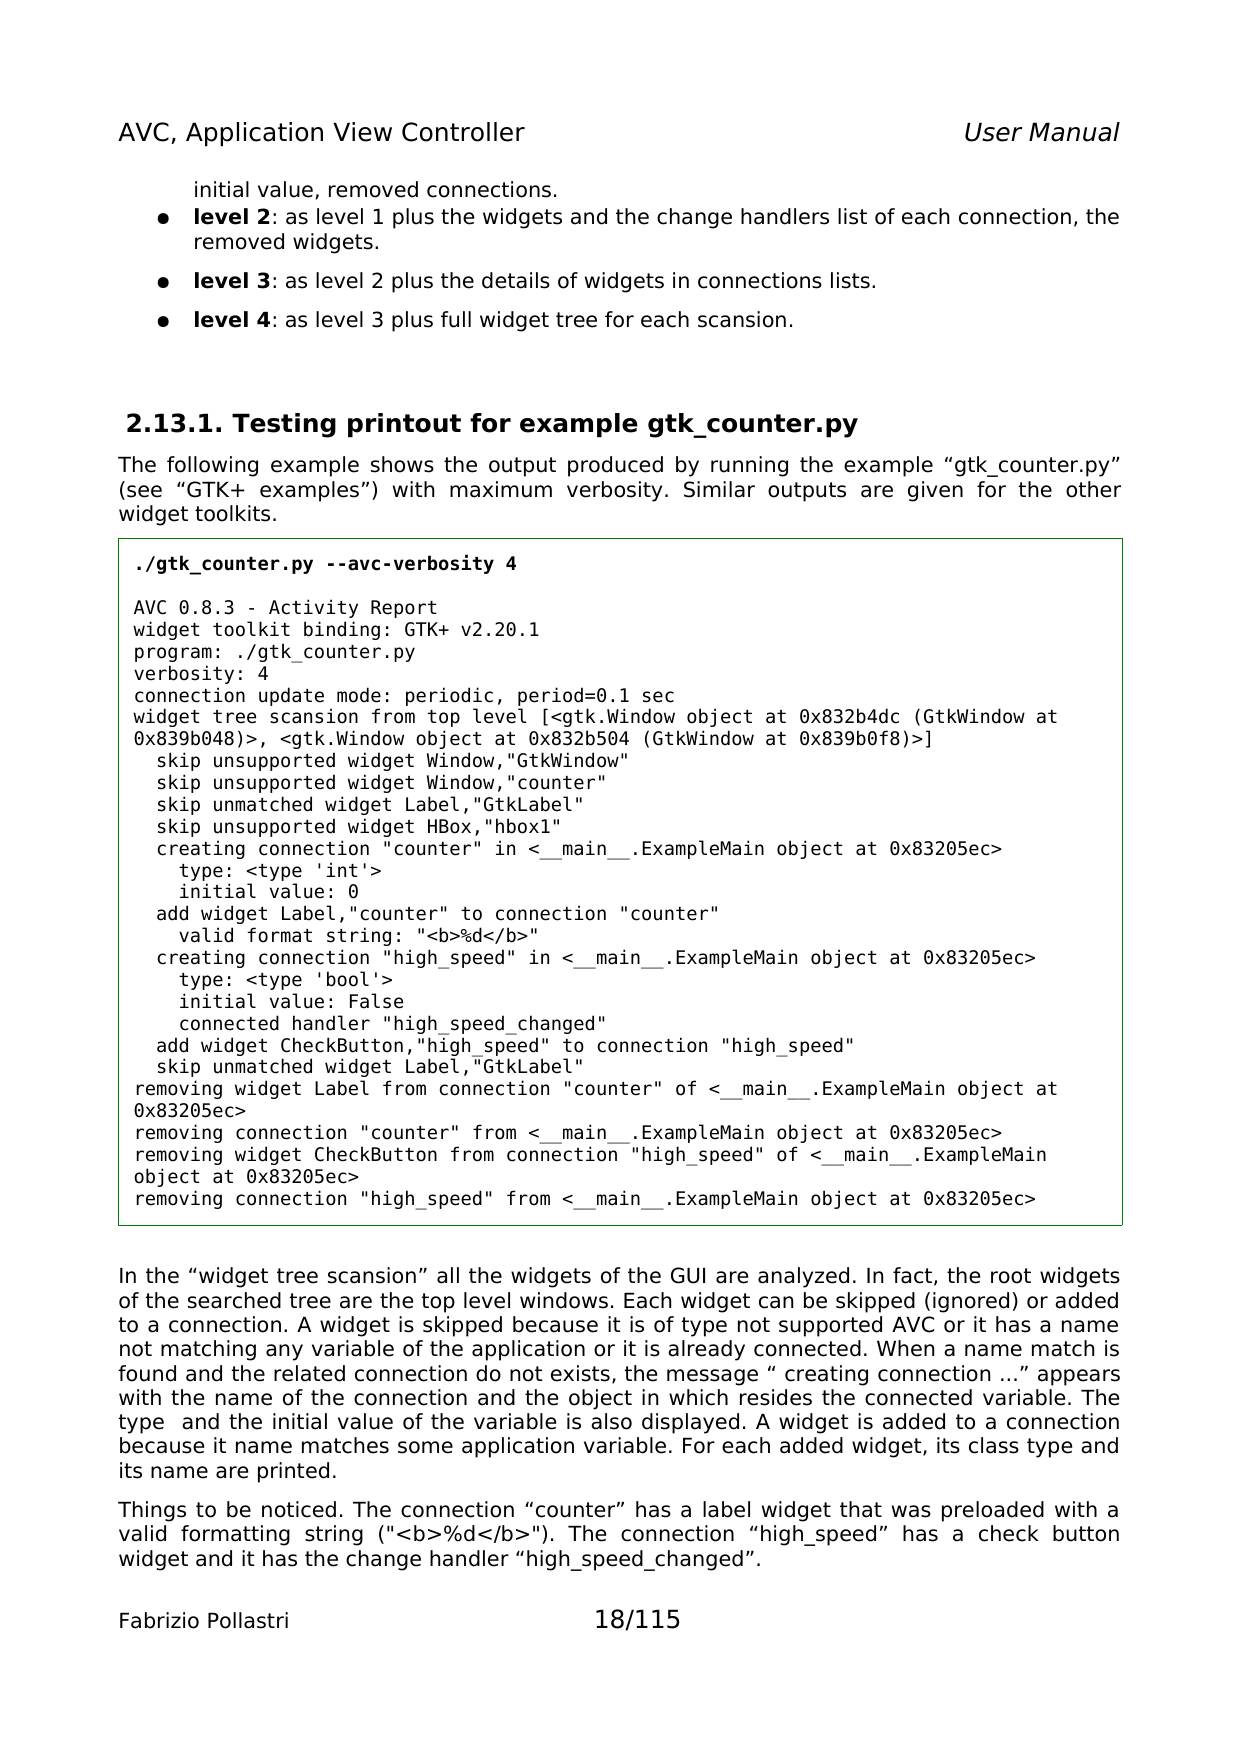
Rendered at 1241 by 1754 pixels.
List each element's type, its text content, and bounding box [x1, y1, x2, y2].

text valid format string: "<b>%d</b>" [119, 910, 1122, 932]
text widget tree scansion from top level [<gtk.Window object at 0x832b4dc (GtkWindow at 0x839b048)>, <gtk.Window object at 0x832b504 (GtkWindow at 0x839b0f8)>] [119, 691, 1122, 735]
text skip unsupported widget Window,"counter" [119, 757, 1122, 779]
text connected handler "high_speed_changed" [119, 998, 1122, 1019]
text type: <type 'bool'> [119, 954, 1122, 976]
text ./gtk_counter.py --avc-verbosity 4 [119, 539, 1122, 575]
text In the “widget tree scansion” all the widgets of the GUI are analyzed. In fact, the root widgets of the searched tree are the top level windows. Each widget can be skipped (ignored) or added to a connection. A widget is skipped because it is of type not supported AVC or it has a name not matching any variable of the application or it is already connected. When a name match is found and the related connection do not exists, the message “ creating connection ...” appears with the name of the connection and the object in which resides the connected variable. The type and the initial value of the variable is also displayed. A widget is added to a connection because it name matches some application variable. For each added widget, its class type and its name are printed. [118, 1264, 1122, 1483]
text Things to be noticed. The connection “counter” has a label widget that was preloaded with a valid formatting string ("<b>%d</b>"). The connection “high_speed” has a check button widget and it has the change handler “high_speed_changed”. [118, 1498, 1122, 1571]
text skip unsupported widget Window,"GtkWindow" [119, 735, 1122, 757]
list level 4: as level 3 plus full widget tree for each scansion. [156, 308, 1122, 332]
text skip unmatched widget Label,"GtkLabel" [119, 779, 1122, 801]
text skip unsupported widget HBox,"hbox1" [119, 801, 1122, 823]
text The following example shows the output produced by running the example “gtk_counter.py” (see “GTK+ examples”) with maximum verbosity. Similar outputs are given for the other widget toolkits. [118, 453, 1122, 526]
text type: <type 'int'> [119, 844, 1122, 866]
list level 3: as level 2 plus the details of widgets in connections lists. [156, 269, 1122, 293]
text creating connection "high_speed" in <__main__.ExampleMain object at 0x83205ec> [119, 932, 1122, 954]
text creating connection "counter" in <__main__.ExampleMain object at 0x83205ec> [119, 823, 1122, 844]
text verbosity: 4 [119, 648, 1122, 669]
text removing widget Label from connection "counter" of <__main__.ExampleMain object at 0x83205ec> [119, 1063, 1122, 1107]
text AVC 0.8.3 - Activity Report [119, 582, 1122, 604]
text initial value: 0 [119, 866, 1122, 888]
text removing widget CheckButton from connection "high_speed" of <__main__.ExampleMain object at 0x83205ec> [119, 1129, 1122, 1173]
list level 2: as level 1 plus the widgets and the change handlers list of each connection, the removed widgets. [156, 205, 1122, 254]
text connection update mode: periodic, period=0.1 sec [119, 669, 1122, 691]
text initial value: False [119, 976, 1122, 998]
subtitle Testing printout for example gtk_counter.py [118, 409, 1122, 438]
text program: ./gtk_counter.py [119, 626, 1122, 648]
list initial value, removed connections. [156, 178, 1122, 202]
text add widget Label,"counter" to connection "counter" [119, 888, 1122, 910]
text widget toolkit binding: GTK+ v2.20.1 [119, 604, 1122, 626]
text skip unmatched widget Label,"GtkLabel" [119, 1041, 1122, 1063]
text removing connection "counter" from <__main__.ExampleMain object at 0x83205ec> [119, 1107, 1122, 1129]
text add widget CheckButton,"high_speed" to connection "high_speed" [119, 1019, 1122, 1041]
text removing connection "high_speed" from <__main__.ExampleMain object at 0x83205ec> [119, 1173, 1122, 1225]
